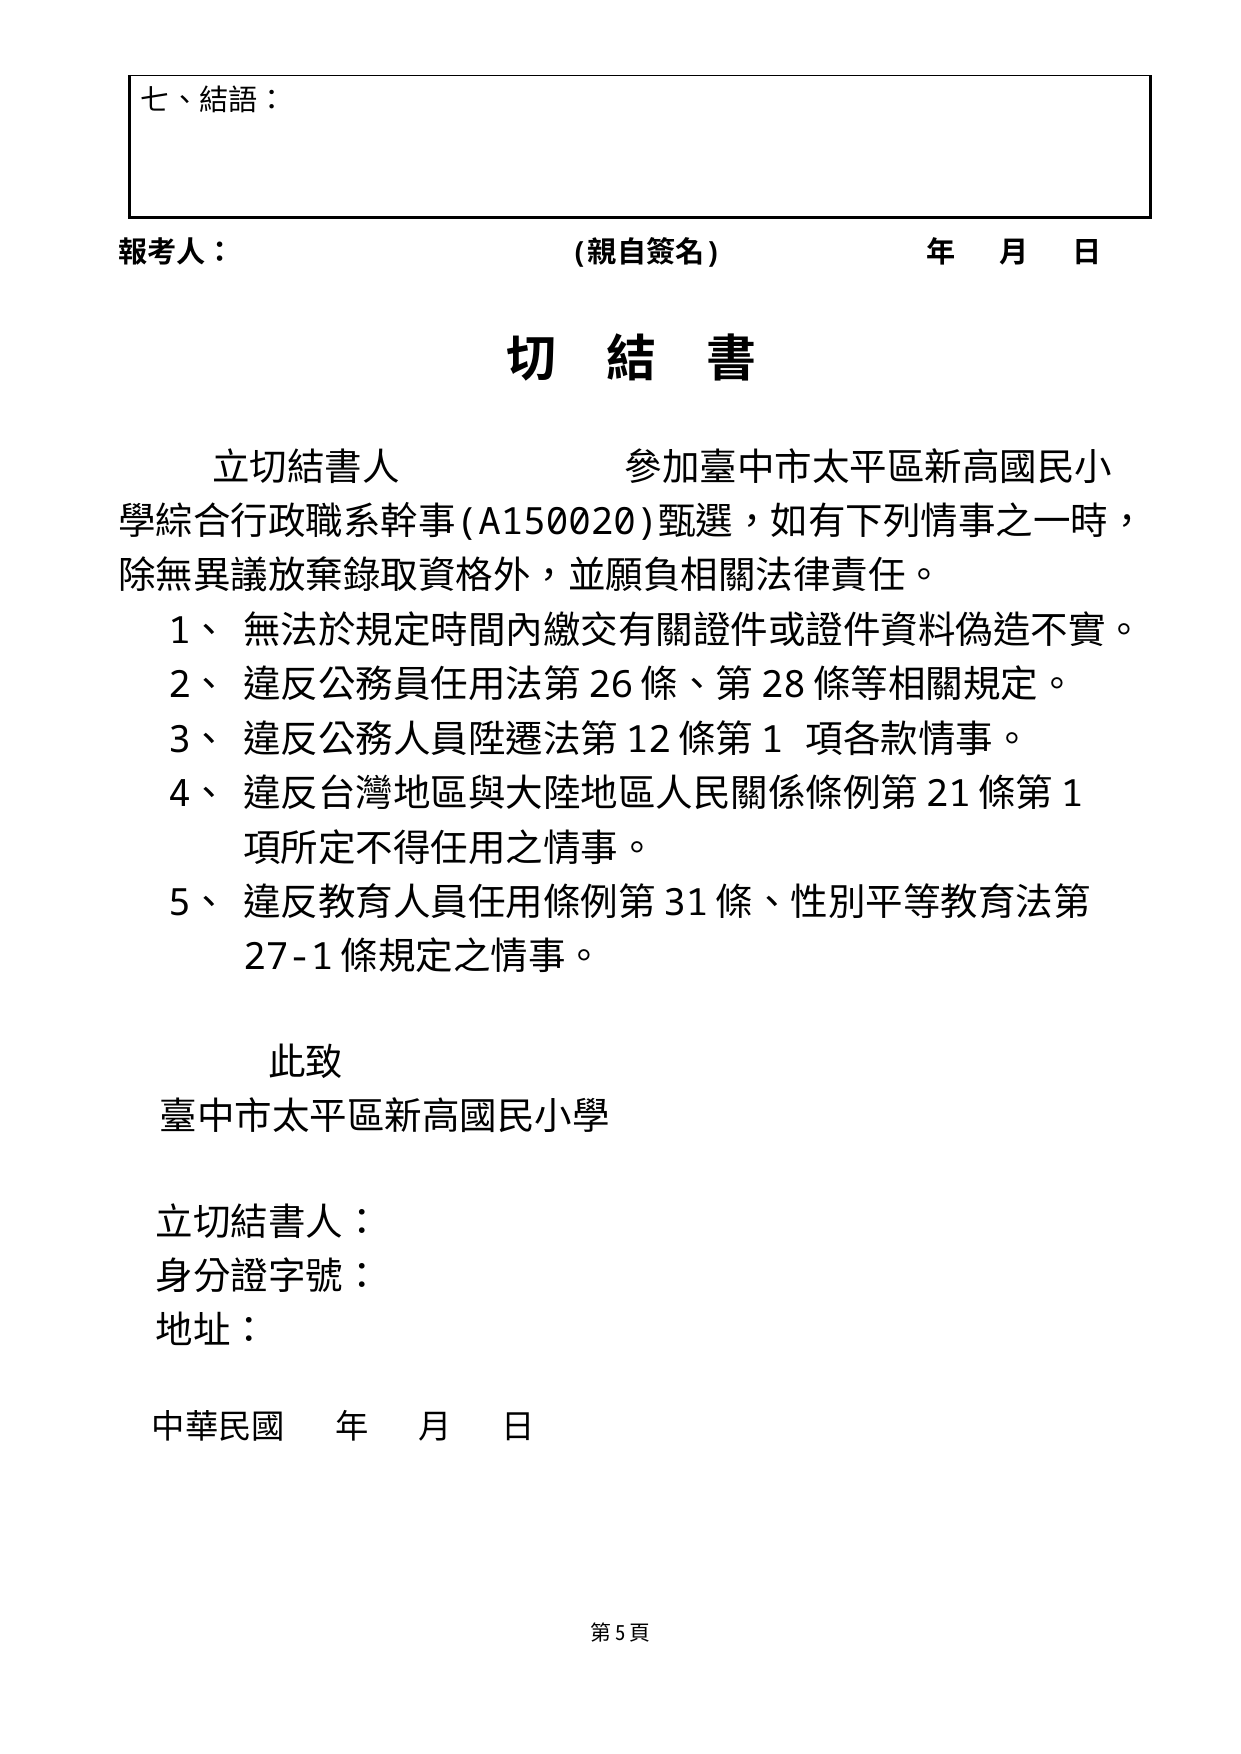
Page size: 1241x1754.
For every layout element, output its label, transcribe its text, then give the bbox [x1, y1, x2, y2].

text 立切結書人 參加臺中市太平區新高國民小學綜合行政職系幹事(A150020)甄選，如有下列情事之一時，除無異議放棄錄取資格外，並願負相關法律責任。 [118, 436, 1122, 599]
text 中華民國 年 月 日 [118, 1400, 1122, 1448]
list 違反公務人員陞遷法第12條第1 項各款情事。 [168, 708, 1122, 763]
list 違反公務員任用法第26條、第28條等相關規定。 [168, 654, 1122, 708]
text 臺中市太平區新高國民小學 [118, 1086, 1122, 1140]
list 無法於規定時間內繳交有關證件或證件資料偽造不實。 [168, 599, 1122, 654]
text 身分證字號： [118, 1246, 1122, 1300]
text 報考人： (親自簽名) 年 月 日 [118, 219, 1122, 273]
text 此致 [118, 1032, 1122, 1086]
list 違反台灣地區與大陸地區人民關係條例第21條第1項所定不得任用之情事。 [168, 763, 1122, 872]
table_cell 七、結語： [131, 76, 1149, 216]
text 切 結 書 [140, 319, 1122, 391]
text 地址： [118, 1300, 1122, 1354]
list 違反教育人員任用條例第31條、性別平等教育法第27-1條規定之情事。 [168, 872, 1122, 981]
text 立切結書人： [118, 1191, 1122, 1246]
